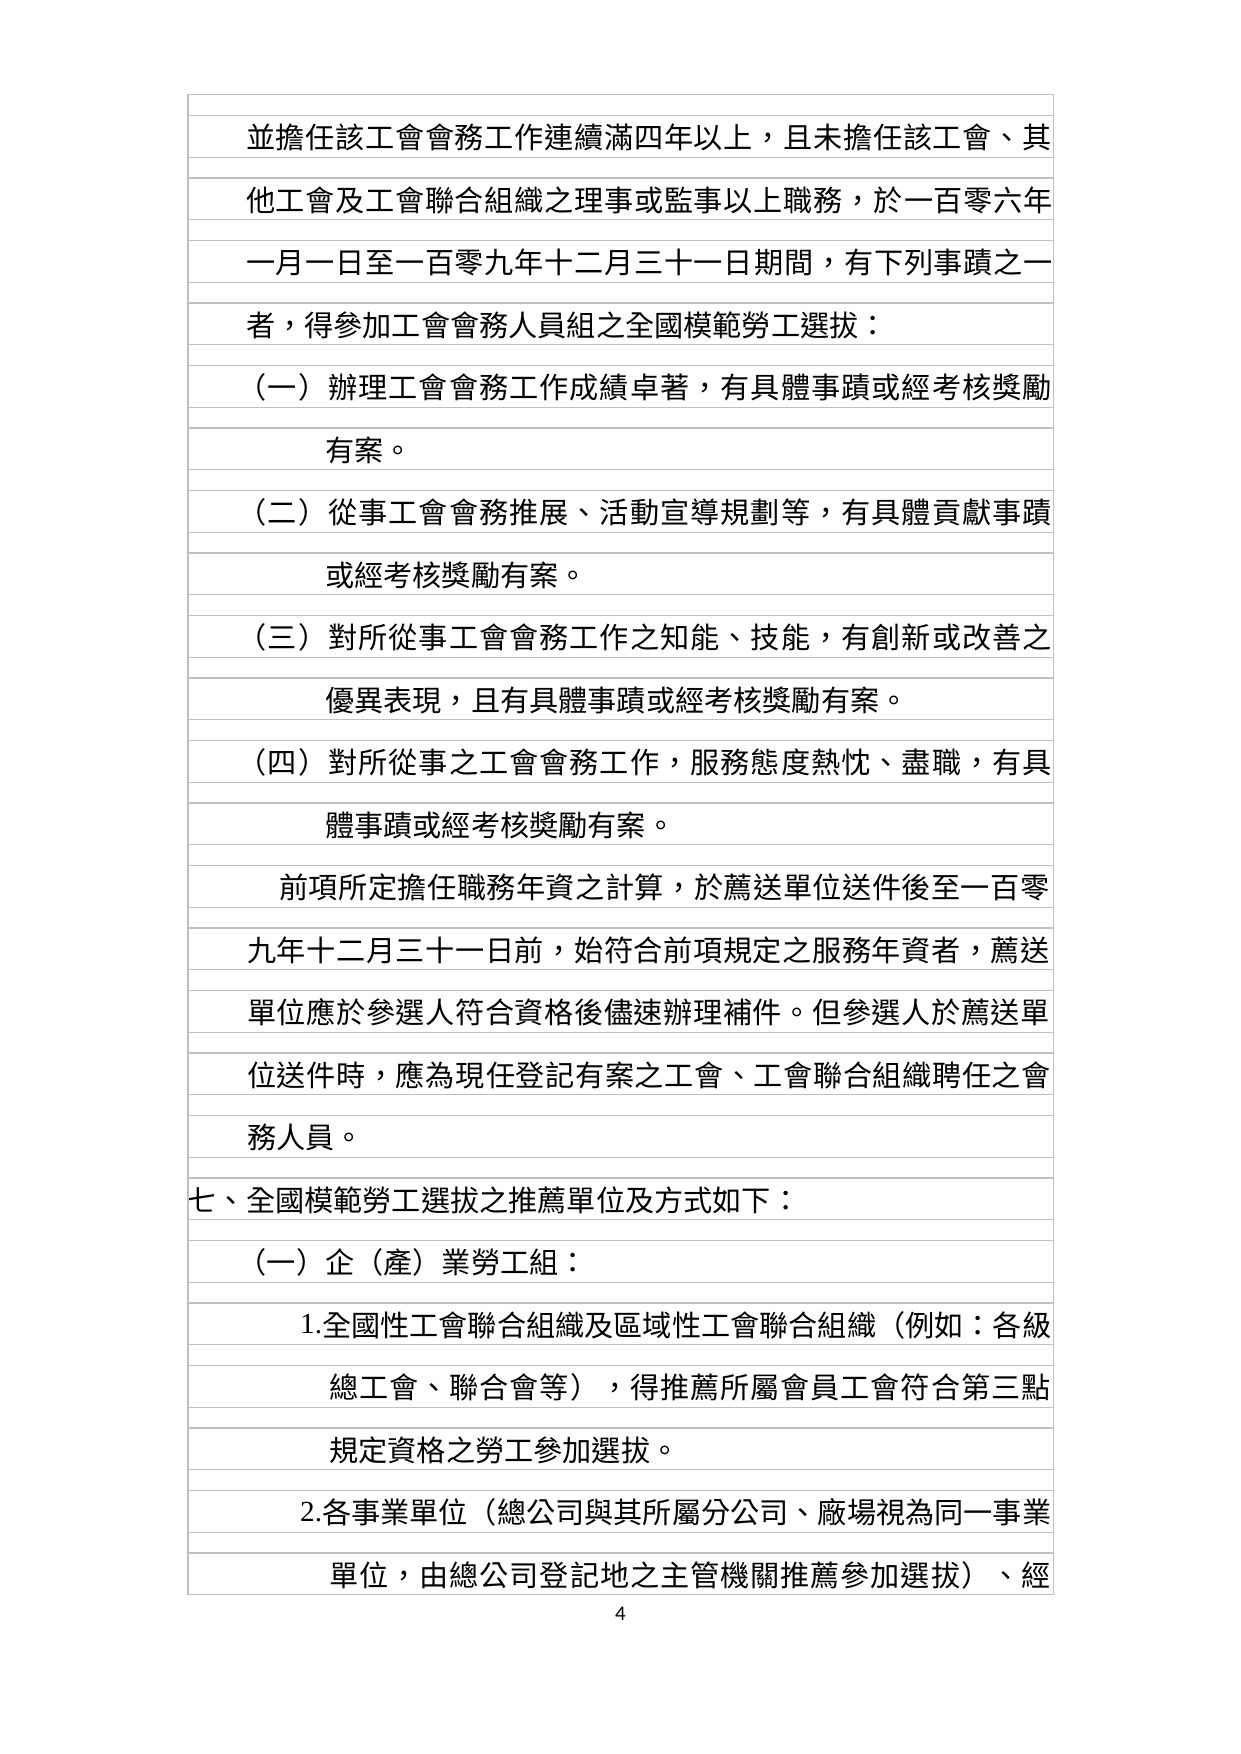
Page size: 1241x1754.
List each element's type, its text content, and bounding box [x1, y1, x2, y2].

text 優異表現，且有具體事蹟或經考核獎勵有案。 [237, 679, 1053, 719]
text [300, 1345, 1053, 1365]
text [247, 970, 1053, 990]
text 位送件時，應為現任登記有案之工會、工會聯合組織聘任之會 [247, 1054, 1053, 1094]
text 2.各事業單位（總公司與其所屬分公司、廠場視為同一事業單位，由總公司登記地之主管機關推薦參加選拔）、經直轄市、縣（市）政府依法登記之工業團體、商業團體、勞工事務團體及非屬工會聯合組織之工會團體，得向團體登記所在地之直轄市、縣（市）政府、經濟部加工出口區管理處、科技部新竹科學園區管理局、科技部中部科學園區管理局、科技部南部科學園區管理局（以下簡稱勞工行政主管機關）推薦，經勞工行政主管機關評選後推薦符合第三點規定資格之勞工參加選拔。 [300, 1533, 1053, 1552]
text [237, 408, 1053, 427]
text [300, 1283, 1053, 1302]
text [189, 1158, 1053, 1177]
text [237, 658, 1053, 677]
text [247, 845, 1053, 865]
text [247, 908, 1053, 927]
text [237, 345, 1053, 365]
text 前項所定擔任職務年資之計算，於薦送單位送件後至一百零 [247, 866, 1053, 907]
text [189, 220, 1053, 240]
text 並擔任該工會會務工作連續滿四年以上，且未擔任該工會、其 [189, 116, 1053, 157]
text （一）企（產）業勞工組： [237, 1241, 1053, 1282]
text 總工會、聯合會等），得推薦所屬會員工會符合第三點 [300, 1366, 1053, 1407]
text [237, 783, 1053, 802]
text 或經考核獎勵有案。 [237, 554, 1053, 594]
text 體事蹟或經考核奬勵有案。 [237, 804, 1053, 844]
text 者，得參加工會會務人員組之全國模範勞工選拔： [189, 304, 1053, 344]
text [237, 720, 1053, 740]
text 1.全國性工會聯合組織及區域性工會聯合組織（例如：各級 [300, 1304, 1053, 1344]
text 一月一日至一百零九年十二月三十一日期間，有下列事蹟之一 [189, 241, 1053, 282]
text 規定資格之勞工參加選拔。 [300, 1429, 1053, 1469]
text [237, 470, 1053, 490]
text [300, 1408, 1053, 1427]
text [237, 1220, 1053, 1240]
text （三）對所從事工會會務工作之知能、技能，有創新或改善之 [237, 616, 1053, 657]
text 2.各事業單位（總公司與其所屬分公司、廠場視為同一事業單位，由總公司登記地之主管機關推薦參加選拔）、經直轄市、縣（市）政府依法登記之工業團體、商業團體、勞工事務團體及非屬工會聯合組織之工會團體，得向團體登記所在地之直轄市、縣（市）政府、經濟部加工出口區管理處、科技部新竹科學園區管理局、科技部中部科學園區管理局、科技部南部科學園區管理局（以下簡稱勞工行政主管機關）推薦，經勞工行政主管機關評選後推薦符合第三點規定資格之勞工參加選拔。 [300, 1491, 1053, 1532]
text （一）辦理工會會務工作成績卓著，有具體事蹟或經考核獎勵 [237, 366, 1053, 407]
text 2.各事業單位（總公司與其所屬分公司、廠場視為同一事業單位，由總公司登記地之主管機關推薦參加選拔）、經直轄市、縣（市）政府依法登記之工業團體、商業團體、勞工事務團體及非屬工會聯合組織之工會團體，得向團體登記所在地之直轄市、縣（市）政府、經濟部加工出口區管理處、科技部新竹科學園區管理局、科技部中部科學園區管理局、科技部南部科學園區管理局（以下簡稱勞工行政主管機關）推薦，經勞工行政主管機關評選後推薦符合第三點規定資格之勞工參加選拔。 [300, 1470, 1053, 1490]
text 單位應於參選人符合資格後儘速辦理補件。但參選人於薦送單 [247, 991, 1053, 1032]
text 他工會及工會聯合組織之理事或監事以上職務，於一百零六年 [189, 179, 1053, 219]
text 九年十二月三十一日前，始符合前項規定之服務年資者，薦送 [247, 929, 1053, 969]
text [189, 158, 1053, 177]
text （二）從事工會會務推展、活動宣導規劃等，有具體貢獻事蹟 [237, 491, 1053, 532]
text 務人員。 [247, 1116, 1053, 1157]
text [189, 95, 1053, 115]
text [247, 1033, 1053, 1052]
text 2.各事業單位（總公司與其所屬分公司、廠場視為同一事業單位，由總公司登記地之主管機關推薦參加選拔）、經直轄市、縣（市）政府依法登記之工業團體、商業團體、勞工事務團體及非屬工會聯合組織之工會團體，得向團體登記所在地之直轄市、縣（市）政府、經濟部加工出口區管理處、科技部新竹科學園區管理局、科技部中部科學園區管理局、科技部南部科學園區管理局（以下簡稱勞工行政主管機關）推薦，經勞工行政主管機關評選後推薦符合第三點規定資格之勞工參加選拔。 [300, 1554, 1053, 1594]
text [247, 1095, 1053, 1115]
text 有案。 [237, 429, 1053, 469]
text [237, 533, 1053, 552]
text [189, 283, 1053, 302]
text （四）對所從事之工會會務工作，服務態度熱忱、盡職，有具 [237, 741, 1053, 782]
text 七、全國模範勞工選拔之推薦單位及方式如下： [189, 1179, 1053, 1219]
text [237, 595, 1053, 615]
